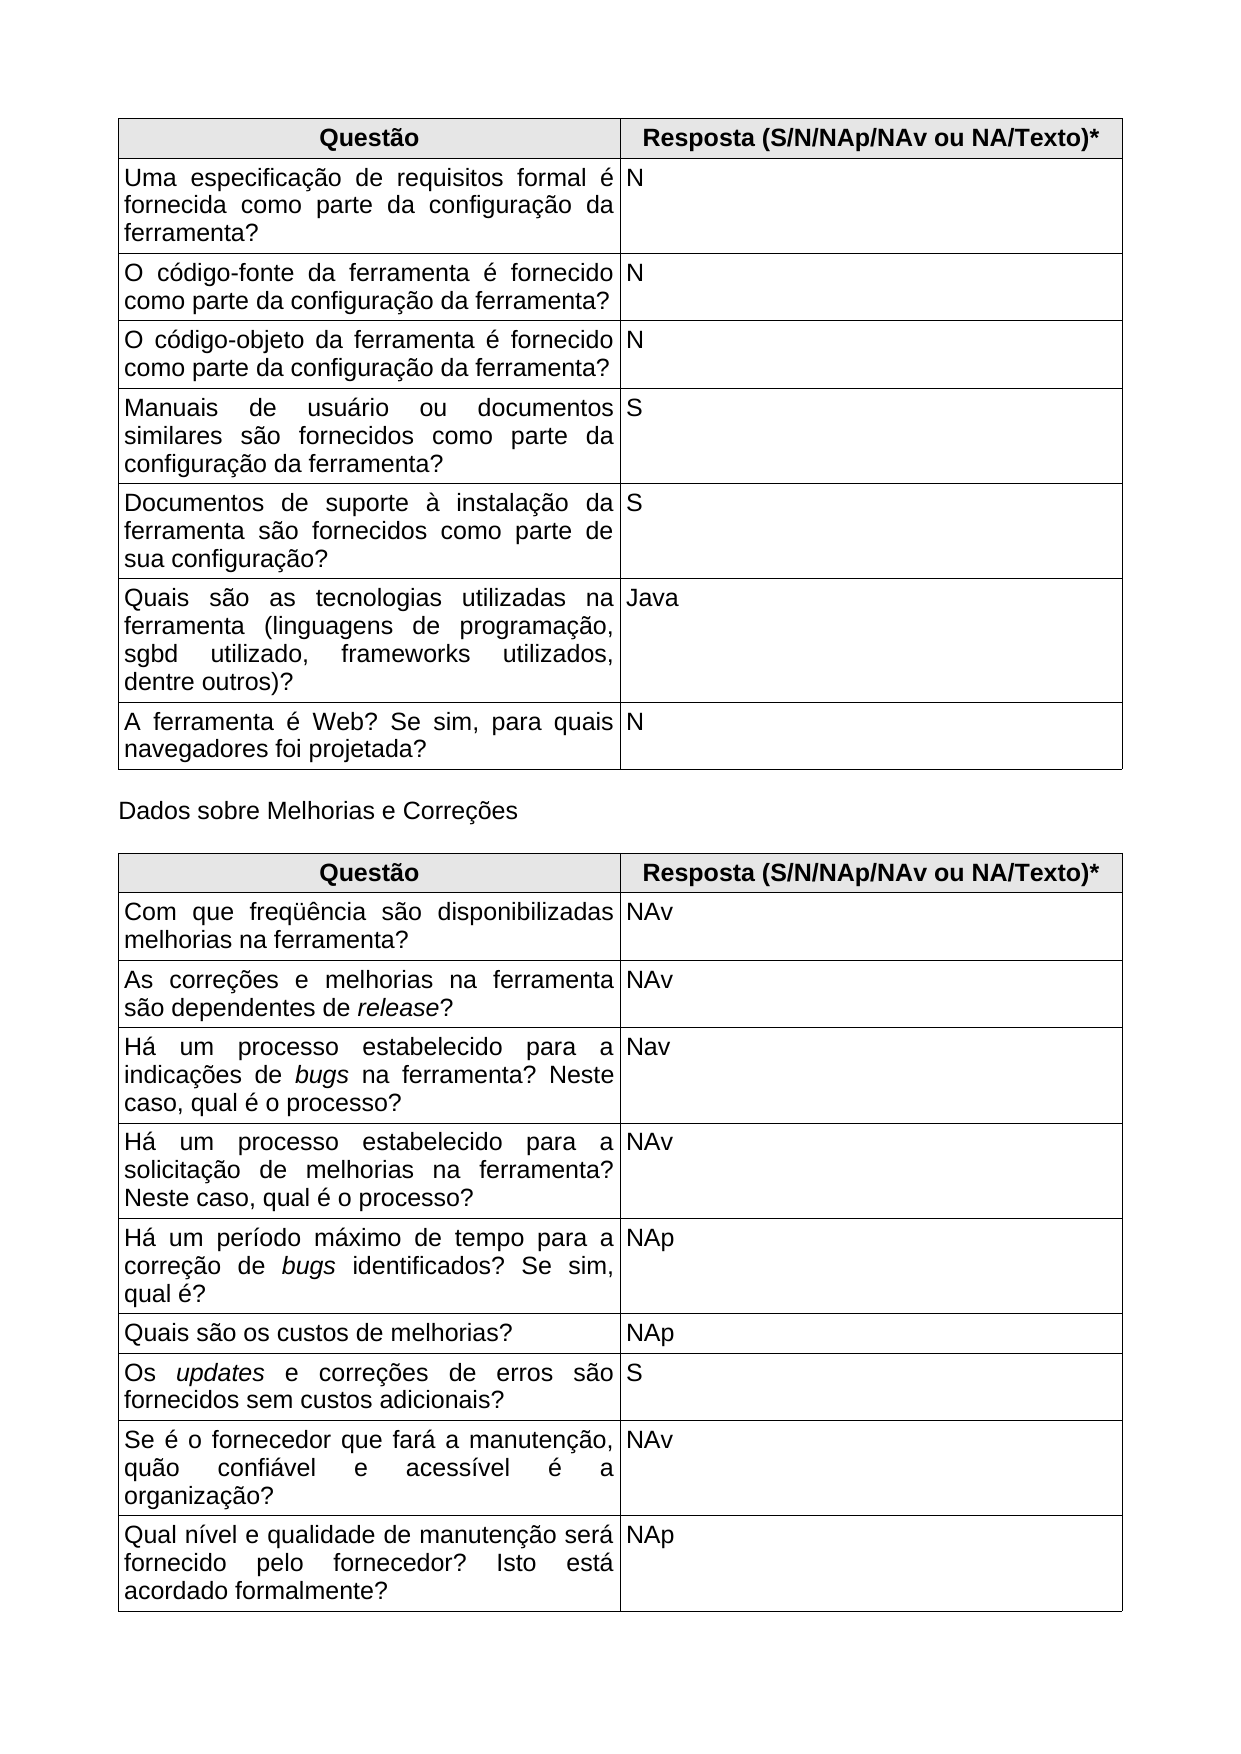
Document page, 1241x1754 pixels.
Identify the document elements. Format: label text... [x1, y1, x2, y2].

table_cell NAv [621, 961, 1122, 1027]
text Dados sobre Melhorias e Correções [118, 797, 1122, 825]
table_cell Há um processo estabelecido para a indicações de bugs na ferramenta? Neste caso, qual é o processo? [119, 1028, 620, 1122]
table_header Questão [119, 854, 620, 892]
table_cell N [621, 159, 1122, 253]
table_cell S [621, 484, 1122, 578]
table_cell NAp [621, 1219, 1122, 1313]
table_cell Com que freqüência são disponibilizadas melhorias na ferramenta? [119, 893, 620, 960]
table_cell NAv [621, 1124, 1122, 1218]
table_cell Quais são as tecnologias utilizadas na ferramenta (linguagens de programação, sgbd utilizado, frameworks utilizados, dentre outros)? [119, 579, 620, 702]
table_cell Há um processo estabelecido para a solicitação de melhorias na ferramenta? Neste caso, qual é o processo? [119, 1124, 620, 1218]
table_cell Há um período máximo de tempo para a correção de bugs identificados? Se sim, qual é? [119, 1219, 620, 1313]
table_cell Se é o fornecedor que fará a manutenção, quão confiável e acessível é a organização? [119, 1421, 620, 1515]
table_cell Uma especificação de requisitos formal é fornecida como parte da configuração da ferramenta? [119, 159, 620, 253]
table_cell S [621, 1354, 1122, 1420]
table_cell A ferramenta é Web? Se sim, para quais navegadores foi projetada? [119, 703, 620, 769]
table_cell NAv [621, 1421, 1122, 1515]
table_cell S [621, 389, 1122, 483]
table_cell NAp [621, 1314, 1122, 1352]
table_cell Qual nível e qualidade de manutenção será fornecido pelo fornecedor? Isto está acordado formalmente? [119, 1516, 620, 1611]
table_cell O código-objeto da ferramenta é fornecido como parte da configuração da ferramenta? [119, 321, 620, 388]
table_cell N [621, 254, 1122, 320]
table_cell N [621, 703, 1122, 769]
table_cell Documentos de suporte à instalação da ferramenta são fornecidos como parte de sua configuração? [119, 484, 620, 578]
table_cell As correções e melhorias na ferramenta são dependentes de release? [119, 961, 620, 1027]
table_cell Quais são os custos de melhorias? [119, 1314, 620, 1352]
table_header Resposta (S/N/NAp/NAv ou NA/Texto)* [621, 119, 1122, 158]
table_cell NAp [621, 1516, 1122, 1611]
table_cell N [621, 321, 1122, 388]
table_cell Manuais de usuário ou documentos similares são fornecidos como parte da configuração da ferramenta? [119, 389, 620, 483]
table_header Questão [119, 119, 620, 158]
table_cell Os updates e correções de erros são fornecidos sem custos adicionais? [119, 1354, 620, 1420]
table_cell O código-fonte da ferramenta é fornecido como parte da configuração da ferramenta? [119, 254, 620, 320]
table_cell Java [621, 579, 1122, 702]
table_cell Nav [621, 1028, 1122, 1122]
table_cell NAv [621, 893, 1122, 960]
table_header Resposta (S/N/NAp/NAv ou NA/Texto)* [621, 854, 1122, 892]
